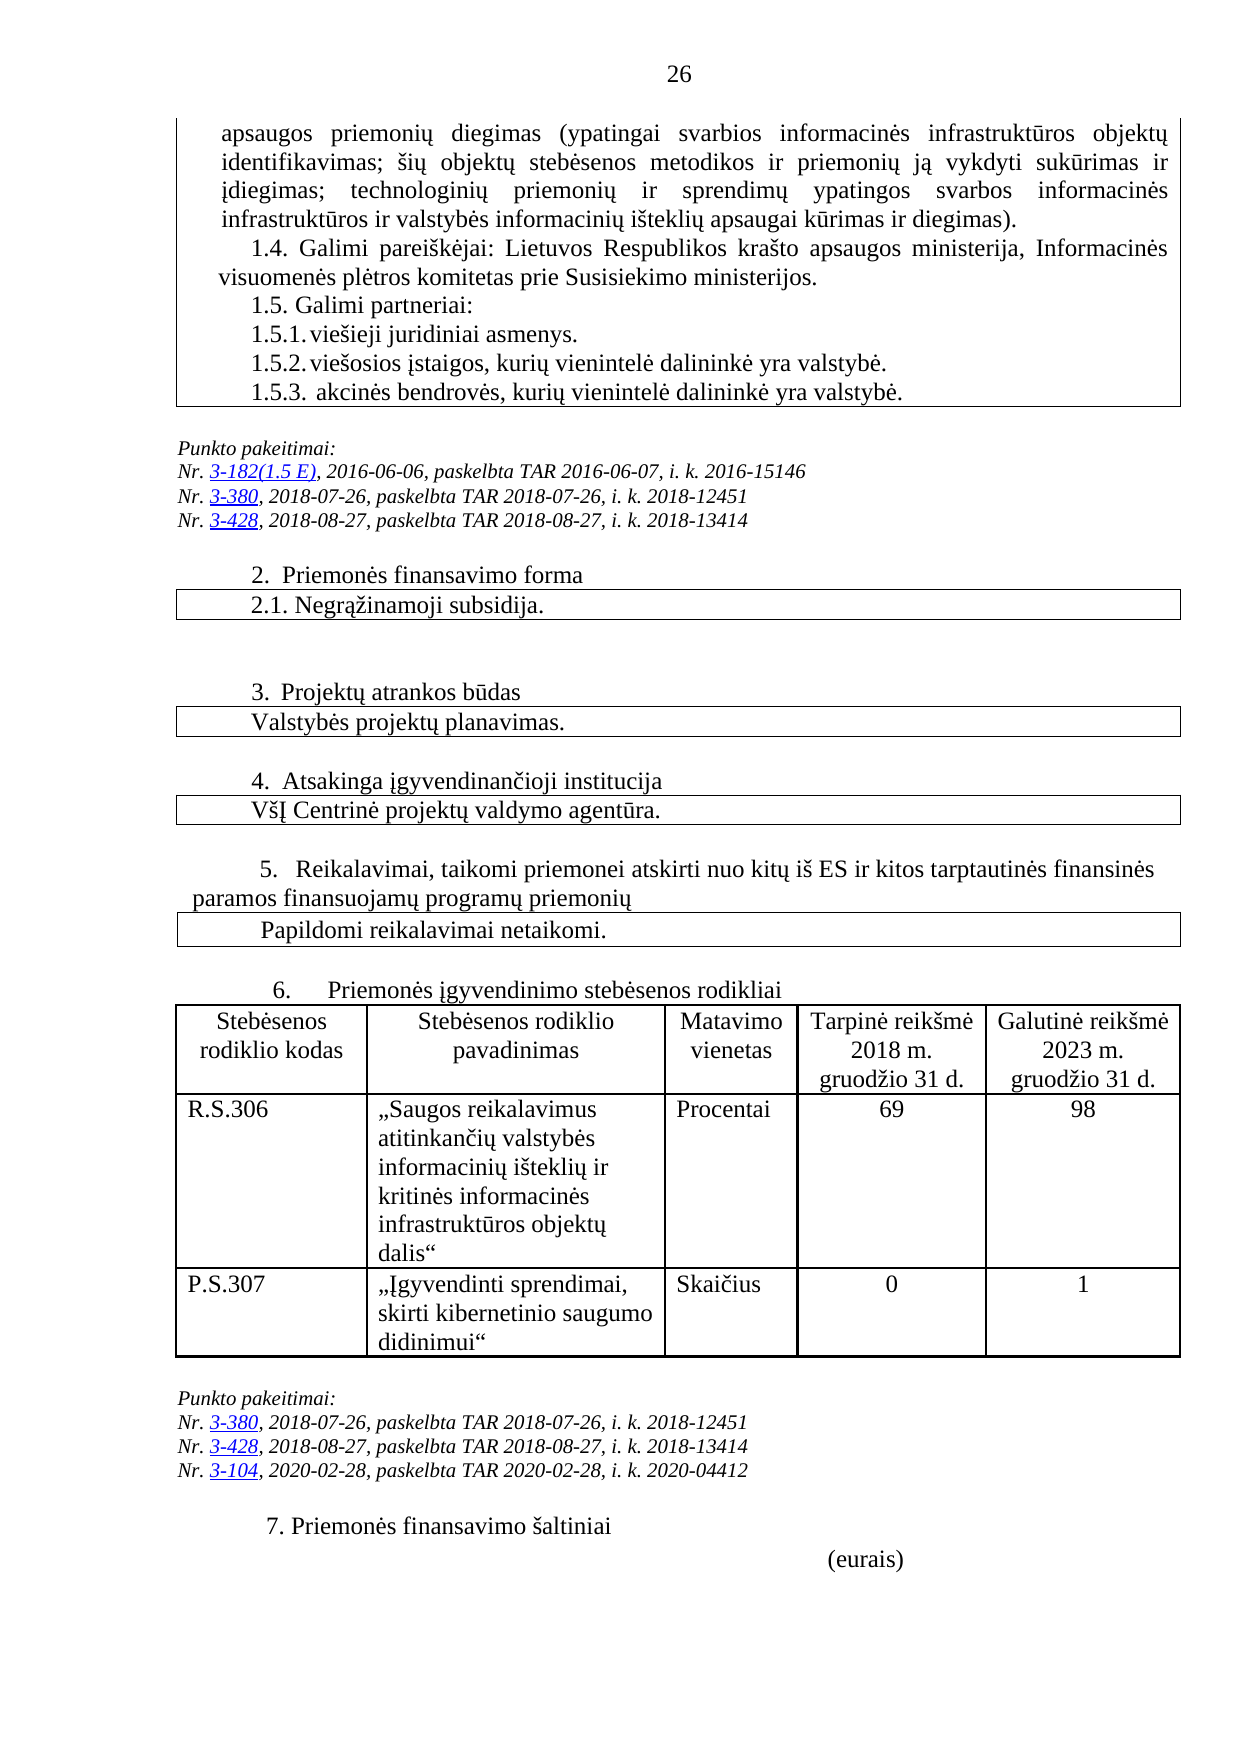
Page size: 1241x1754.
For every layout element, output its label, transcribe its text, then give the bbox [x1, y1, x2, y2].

table_cell 1 [987, 1269, 1179, 1355]
table_cell 1.4. Galimi pareiškėjai: Lietuvos Respublikos krašto apsaugos ministerija, Informacinės visuomenės plėtros komitetas prie Susisiekimo ministerijos. 1.5. Galimi partneriai: 1.5.1. viešieji juridiniai asmenys. 1.5.2. viešosios įstaigos, kurių vienintelė dalininkė yra valstybė. 1.5.3. akcinės bendrovės, kurių vienintelė dalininkė yra valstybė. [177, 233, 1180, 406]
text 2. Priemonės finansavimo forma [251, 560, 1181, 589]
table_cell „Įgyvendinti sprendimai, skirti kibernetinio saugumo didinimui“ [368, 1269, 664, 1355]
text Nr. 3-380, 2018-07-26, paskelbta TAR 2018-07-26, i. k. 2018-12451 [177, 1410, 1181, 1434]
table_header 2.1. Negrąžinamoji subsidija. [177, 590, 1180, 619]
table_cell P.S.307 [177, 1269, 366, 1355]
table_cell 69 [799, 1095, 985, 1267]
text Nr. 3-428, 2018-08-27, paskelbta TAR 2018-08-27, i. k. 2018-13414 [177, 1434, 1181, 1458]
text Punkto pakeitimai: [177, 1386, 1181, 1410]
table_cell Skaičius [666, 1269, 796, 1355]
text Papildomi reikalavimai netaikomi. [178, 913, 1180, 946]
table_cell 98 [987, 1095, 1179, 1267]
table_header Tarpinė reikšmė 2018 m. gruodžio 31 d. [799, 1006, 985, 1092]
table_header Stebėsenos rodiklio pavadinimas [368, 1006, 664, 1092]
table_cell 0 [799, 1269, 985, 1355]
text 7. Priemonės finansavimo šaltiniai [266, 1511, 1181, 1540]
table_cell R.S.306 [177, 1095, 366, 1267]
text Nr. 3-380, 2018-07-26, paskelbta TAR 2018-07-26, i. k. 2018-12451 [177, 483, 1181, 508]
text Nr. 3-428, 2018-08-27, paskelbta TAR 2018-08-27, i. k. 2018-13414 [177, 508, 1181, 532]
table_header Valstybės projektų planavimas. [177, 707, 1180, 736]
table_cell Procentai [666, 1095, 796, 1267]
table_header Matavimo vienetas [666, 1006, 796, 1092]
text 5. Reikalavimai, taikomi priemonei atskirti nuo kitų iš ES ir kitos tarptautinės finansinės paramos finansuojamų programų priemonių [192, 854, 1181, 912]
text (eurais) [177, 1544, 904, 1573]
table_cell „Saugos reikalavimus atitinkančių valstybės informacinių išteklių ir kritinės informacinės infrastruktūros objektų dalis“ [368, 1095, 664, 1267]
table_header VšĮ Centrinė projektų valdymo agentūra. [177, 796, 1180, 824]
text Nr. 3-104, 2020-02-28, paskelbta TAR 2020-02-28, i. k. 2020-04412 [177, 1458, 1181, 1482]
table_cell apsaugos priemonių diegimas (ypatingai svarbios informacinės infrastruktūros objektų identifikavimas; šių objektų stebėsenos metodikos ir priemonių ją vykdyti sukūrimas ir įdiegimas; technologinių priemonių ir sprendimų ypatingos svarbos informacinės infrastruktūros ir valstybės informacinių išteklių apsaugai kūrimas ir diegimas). [177, 118, 1180, 233]
text 3. Projektų atrankos būdas [251, 677, 1181, 706]
table_header Stebėsenos rodiklio kodas [177, 1006, 366, 1092]
text Punkto pakeitimai: [177, 435, 1181, 459]
table_header Galutinė reikšmė 2023 m. gruodžio 31 d. [987, 1006, 1179, 1092]
text Nr. 3-182(1.5 E), 2016-06-06, paskelbta TAR 2016-06-07, i. k. 2016-15146 [177, 459, 1181, 483]
text 4. Atsakinga įgyvendinančioji institucija [251, 766, 1181, 794]
text 6. Priemonės įgyvendinimo stebėsenos rodikliai [177, 975, 1181, 1004]
